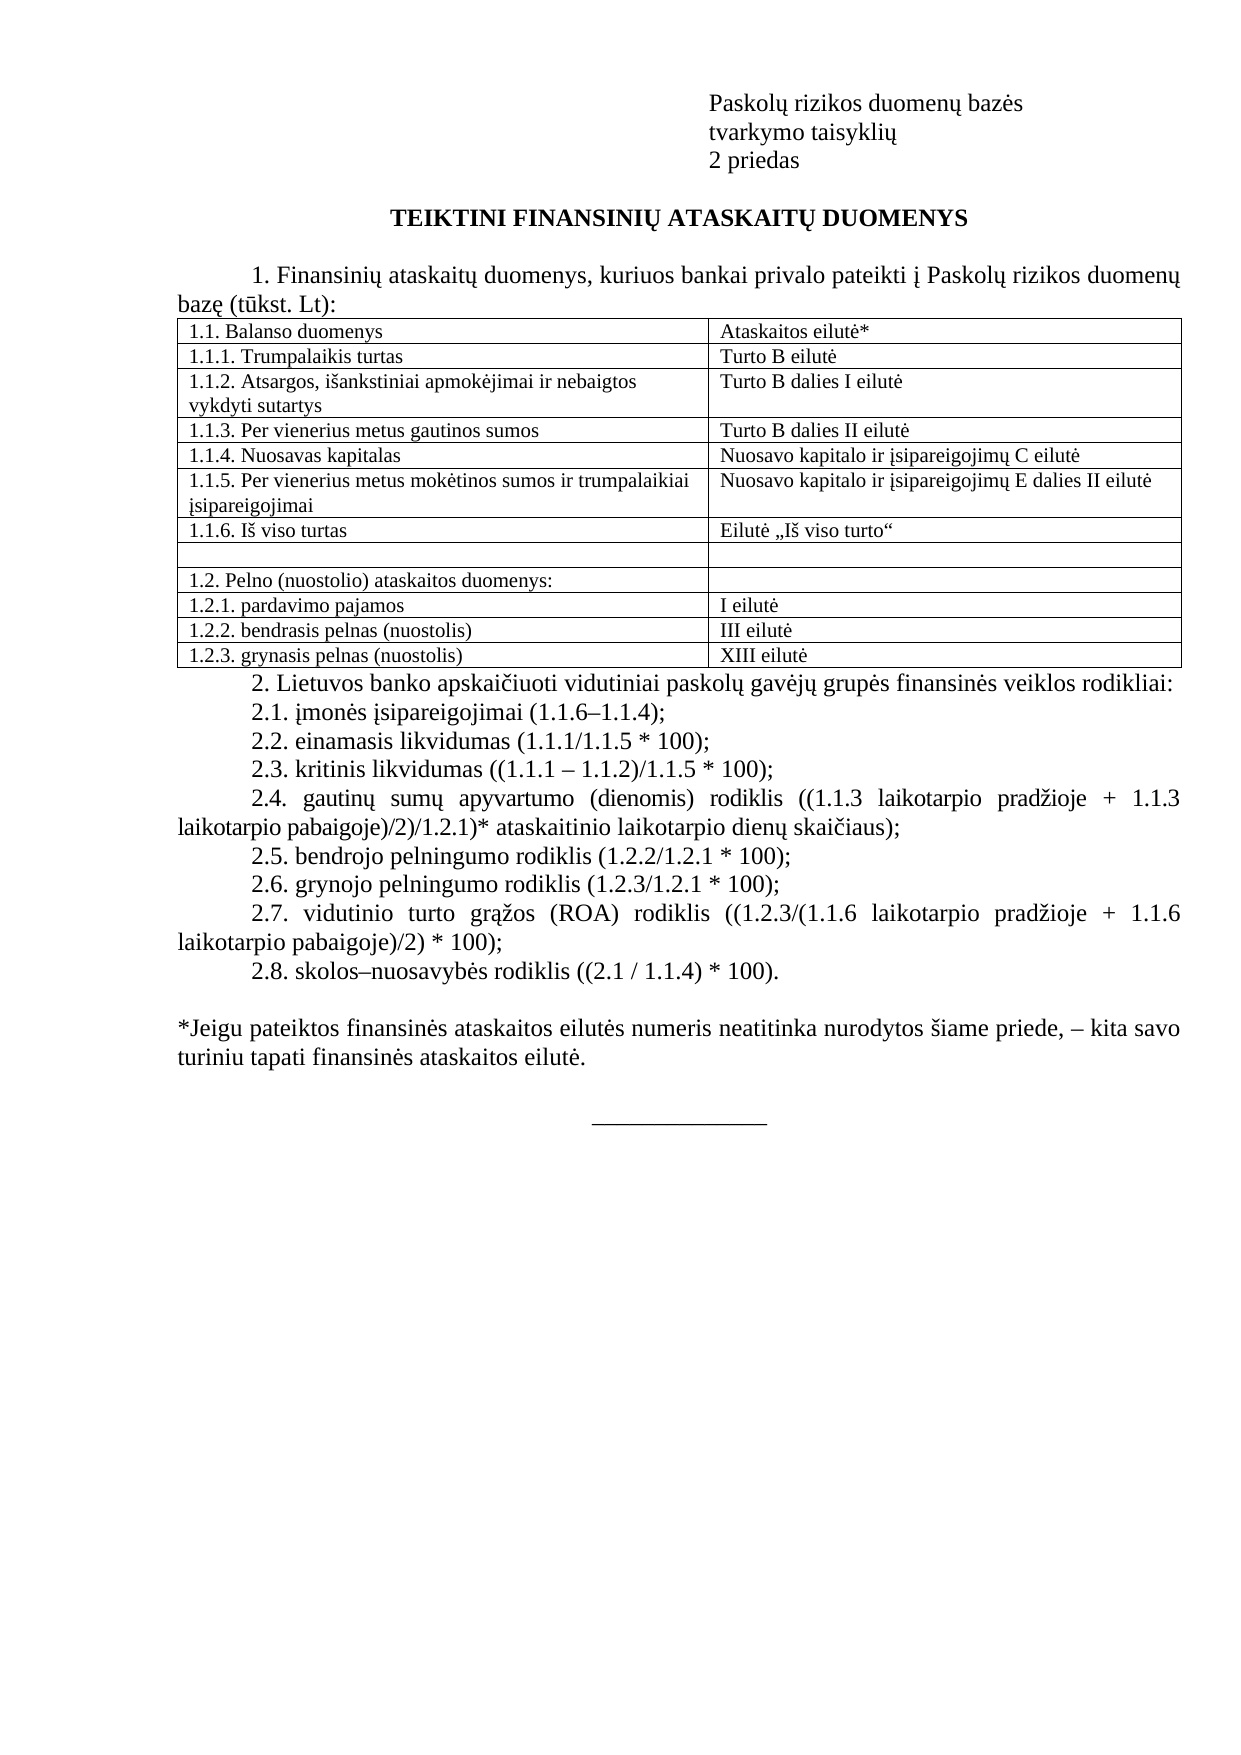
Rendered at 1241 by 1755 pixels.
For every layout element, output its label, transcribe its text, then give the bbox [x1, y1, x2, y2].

text *Jeigu pateiktos finansinės ataskaitos eilutės numeris neatitinka nurodytos šiame priede, – kita savo turiniu tapati finansinės ataskaitos eilutė. [177, 1013, 1181, 1071]
text ______________ [177, 1099, 1181, 1128]
table_cell 1.2.1. pardavimo pajamos [178, 593, 708, 617]
table_cell III eilutė [709, 618, 1181, 642]
table_cell [709, 543, 1181, 567]
table_cell Nuosavo kapitalo ir įsipareigojimų E dalies II eilutė [709, 469, 1181, 517]
table_cell Turto B eilutė [709, 344, 1181, 368]
table_cell XIII eilutė [709, 643, 1181, 667]
table_cell Eilutė „Iš viso turto“ [709, 518, 1181, 542]
table_header Ataskaitos eilutė* [709, 319, 1181, 343]
text 2.4. gautinų sumų apyvartumo (dienomis) rodiklis ((1.1.3 laikotarpio pradžioje + 1.1.3 laikotarpio pabaigoje)/2)/1.2.1)* ataskaitinio laikotarpio dienų skaičiaus); [177, 783, 1181, 841]
text 2 priedas [177, 145, 1181, 174]
table_cell 1.1.1. Trumpalaikis turtas [178, 344, 708, 368]
table_cell 1.2. Pelno (nuostolio) ataskaitos duomenys: [178, 568, 708, 592]
table_cell I eilutė [709, 593, 1181, 617]
text teiktini finansinių ataskaitų duomenys [177, 203, 1181, 232]
table_cell Nuosavo kapitalo ir įsipareigojimų C eilutė [709, 443, 1181, 467]
table_cell 1.1.3. Per vienerius metus gautinos sumos [178, 418, 708, 442]
text tvarkymo taisyklių [177, 117, 1181, 145]
text 2.7. vidutinio turto grąžos (ROA) rodiklis ((1.2.3/(1.1.6 laikotarpio pradžioje + 1.1.6 laikotarpio pabaigoje)/2) * 100); [177, 898, 1181, 956]
table_cell [709, 568, 1181, 592]
text 2.8. skolos–nuosavybės rodiklis ((2.1 / 1.1.4) * 100). [177, 956, 1181, 984]
table_cell 1.1.5. Per vienerius metus mokėtinos sumos ir trumpalaikiai įsipareigojimai [178, 469, 708, 517]
text 2. Lietuvos banko apskaičiuoti vidutiniai paskolų gavėjų grupės finansinės veiklos rodikliai: [177, 668, 1181, 697]
table_cell 1.1.2. Atsargos, išankstiniai apmokėjimai ir nebaigtos vykdyti sutartys [178, 369, 708, 417]
text 2.5. bendrojo pelningumo rodiklis (1.2.2/1.2.1 * 100); [177, 841, 1181, 869]
text 2.1. įmonės įsipareigojimai (1.1.6–1.1.4); [177, 697, 1181, 726]
text 1. Finansinių ataskaitų duomenys, kuriuos bankai privalo pateikti į Paskolų rizikos duomenų bazę (tūkst. Lt): [177, 260, 1181, 318]
table_cell Turto B dalies I eilutė [709, 369, 1181, 417]
table_cell 1.1.4. Nuosavas kapitalas [178, 443, 708, 467]
table_cell 1.2.2. bendrasis pelnas (nuostolis) [178, 618, 708, 642]
text Paskolų rizikos duomenų bazės [177, 88, 1181, 117]
table_cell [178, 543, 708, 567]
text 2.6. grynojo pelningumo rodiklis (1.2.3/1.2.1 * 100); [177, 869, 1181, 898]
table_header 1.1. Balanso duomenys [178, 319, 708, 343]
text 2.2. einamasis likvidumas (1.1.1/1.1.5 * 100); [177, 726, 1181, 754]
table_cell 1.2.3. grynasis pelnas (nuostolis) [178, 643, 708, 667]
text 2.3. kritinis likvidumas ((1.1.1 – 1.1.2)/1.1.5 * 100); [177, 754, 1181, 783]
table_cell 1.1.6. Iš viso turtas [178, 518, 708, 542]
table_cell Turto B dalies II eilutė [709, 418, 1181, 442]
